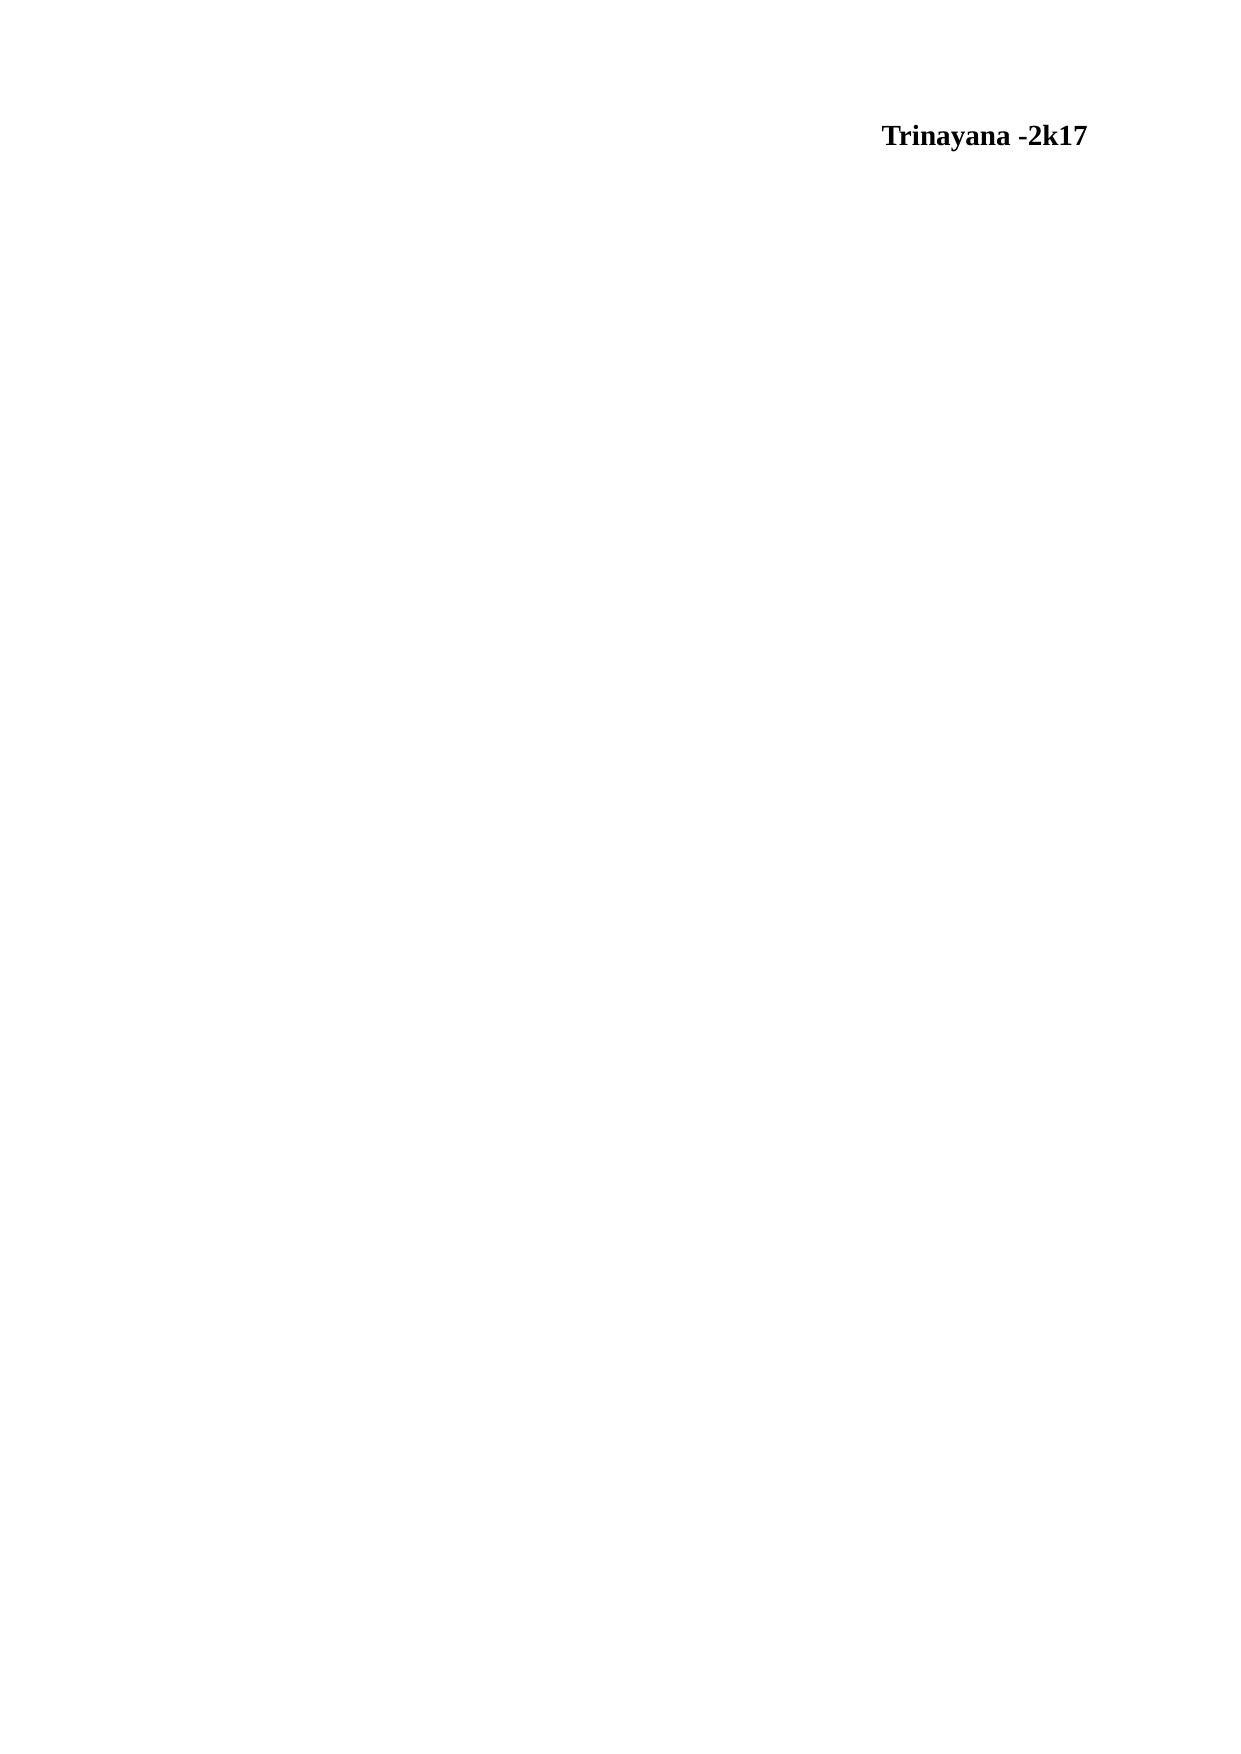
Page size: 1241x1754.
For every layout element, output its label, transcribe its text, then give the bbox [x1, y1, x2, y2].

text Trinayana -2k17 [118, 118, 1122, 152]
